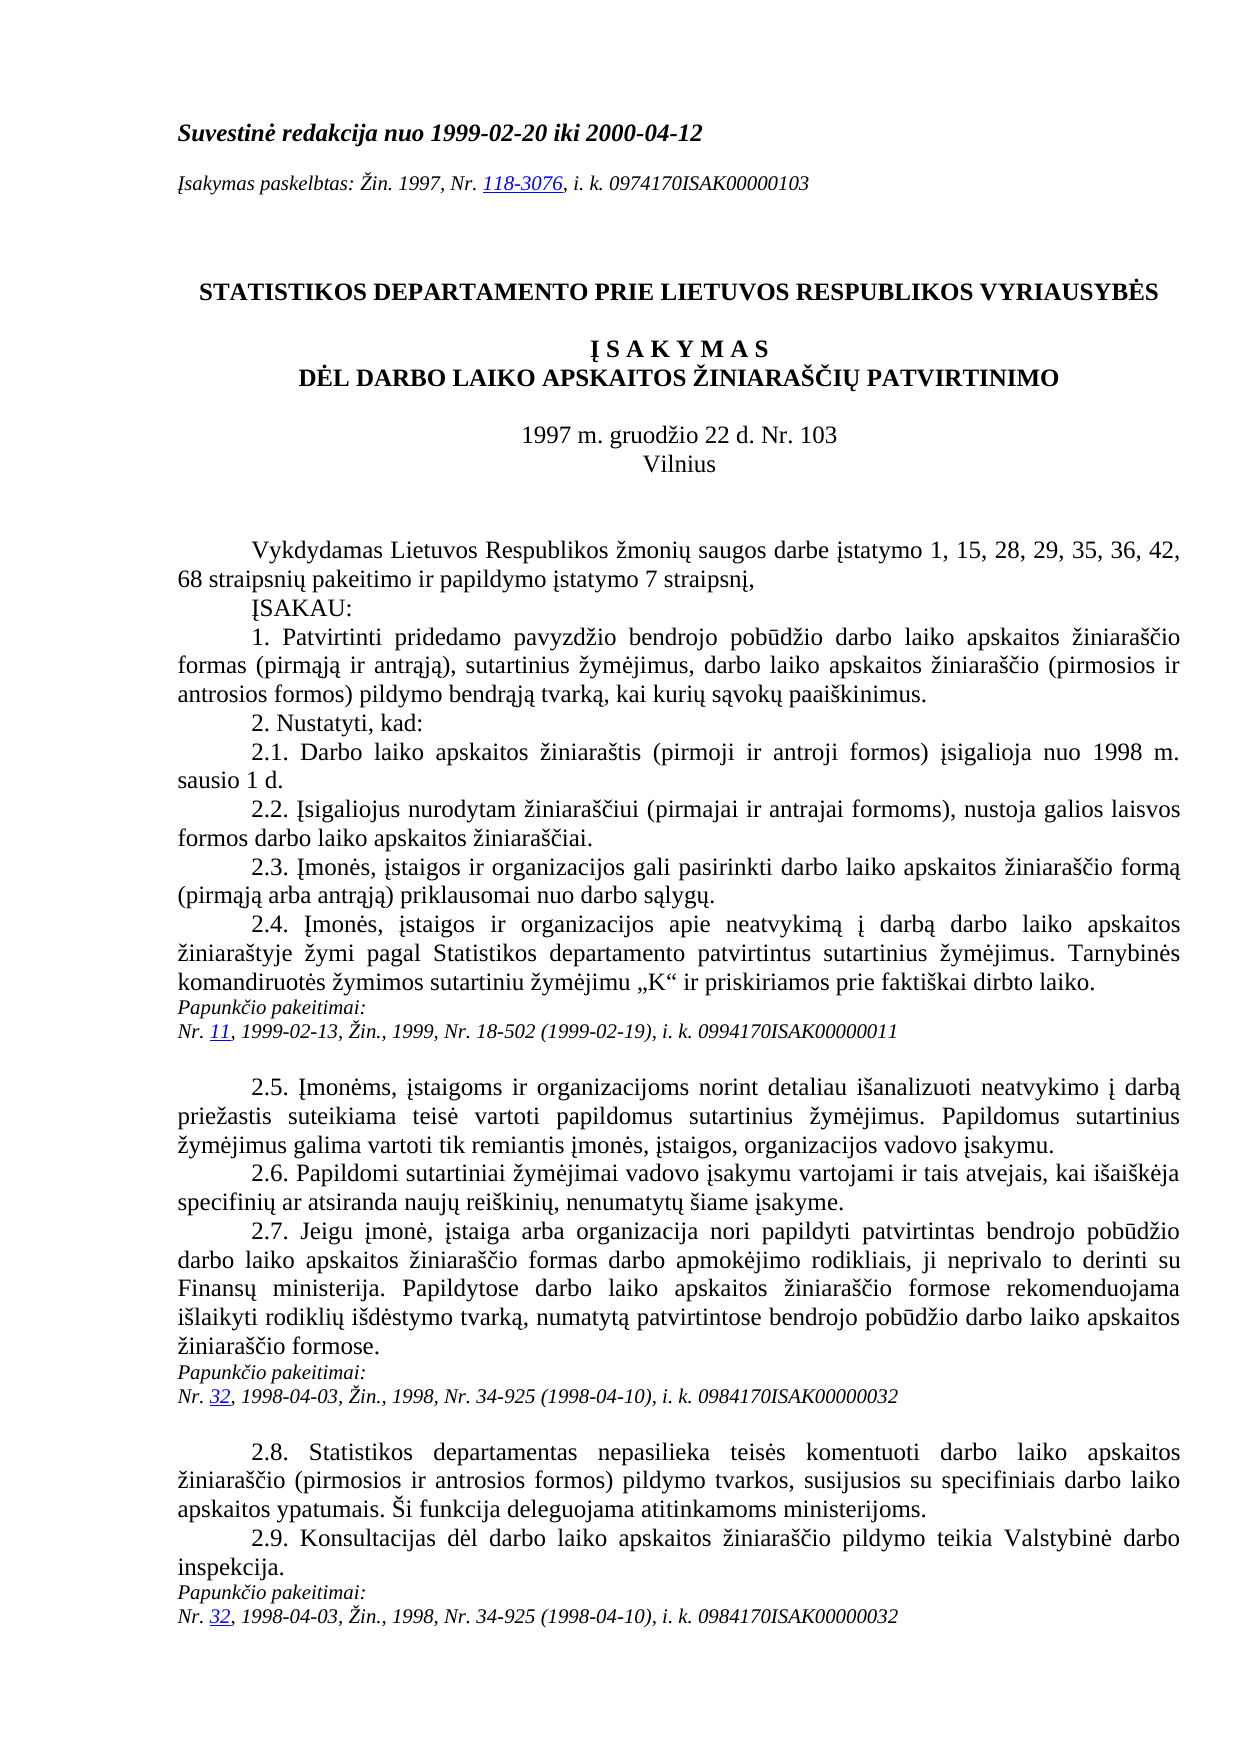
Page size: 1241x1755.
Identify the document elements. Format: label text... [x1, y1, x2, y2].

text DĖL DARBO LAIKO APSKAITOS ŽINIARAŠČIŲ PATVIRTINIMO [177, 363, 1181, 392]
text Vilnius [177, 449, 1181, 478]
text 2.3. Įmonės, įstaigos ir organizacijos gali pasirinkti darbo laiko apskaitos žiniaraščio formą (pirmąją arba antrąją) priklausomai nuo darbo sąlygų. [177, 852, 1181, 909]
text 1. Patvirtinti pridedamo pavyzdžio bendrojo pobūdžio darbo laiko apskaitos žiniaraščio formas (pirmąją ir antrąją), sutartinius žymėjimus, darbo laiko apskaitos žiniaraščio (pirmosios ir antrosios formos) pildymo bendrąją tvarką, kai kurių sąvokų paaiškinimus. [177, 622, 1181, 708]
text Papunkčio pakeitimai: [177, 1360, 1181, 1384]
text Nr. 32, 1998-04-03, Žin., 1998, Nr. 34-925 (1998-04-10), i. k. 0984170ISAK00000032 [177, 1604, 1181, 1628]
text 2.8. Statistikos departamentas nepasilieka teisės komentuoti darbo laiko apskaitos žiniaraščio (pirmosios ir antrosios formos) pildymo tvarkos, susijusios su specifiniais darbo laiko apskaitos ypatumais. Ši funkcija deleguojama atitinkamoms ministerijoms. [177, 1437, 1181, 1523]
text 2.1. Darbo laiko apskaitos žiniaraštis (pirmoji ir antroji formos) įsigalioja nuo 1998 m. sausio 1 d. [177, 737, 1181, 794]
text Įsakymas paskelbtas: Žin. 1997, Nr. 118-3076, i. k. 0974170ISAK00000103 [177, 171, 1181, 195]
text 2.5. Įmonėms, įstaigoms ir organizacijoms norint detaliau išanalizuoti neatvykimo į darbą priežastis suteikiama teisė vartoti papildomus sutartinius žymėjimus. Papildomus sutartinius žymėjimus galima vartoti tik remiantis įmonės, įstaigos, organizacijos vadovo įsakymu. [177, 1072, 1181, 1158]
text 1997 m. gruodžio 22 d. Nr. 103 [177, 420, 1181, 449]
text Nr. 32, 1998-04-03, Žin., 1998, Nr. 34-925 (1998-04-10), i. k. 0984170ISAK00000032 [177, 1384, 1181, 1408]
text Vykdydamas Lietuvos Respublikos žmonių saugos darbe įstatymo 1, 15, 28, 29, 35, 36, 42, 68 straipsnių pakeitimo ir papildymo įstatymo 7 straipsnį, [177, 535, 1181, 593]
text Į S A K Y M A S [177, 334, 1181, 363]
text Papunkčio pakeitimai: [177, 1580, 1181, 1604]
text Suvestinė redakcija nuo 1999-02-20 iki 2000-04-12 [177, 118, 1181, 147]
text 2. Nustatyti, kad: [177, 708, 1181, 737]
text 2.4. Įmonės, įstaigos ir organizacijos apie neatvykimą į darbą darbo laiko apskaitos žiniaraštyje žymi pagal Statistikos departamento patvirtintus sutartinius žymėjimus. Tarnybinės komandiruotės žymimos sutartiniu žymėjimu „K“ ir priskiriamos prie faktiškai dirbto laiko. [177, 909, 1181, 995]
text Papunkčio pakeitimai: [177, 995, 1181, 1019]
text 2.9. Konsultacijas dėl darbo laiko apskaitos žiniaraščio pildymo teikia Valstybinė darbo inspekcija. [177, 1523, 1181, 1580]
text 2.7. Jeigu įmonė, įstaiga arba organizacija nori papildyti patvirtintas bendrojo pobūdžio darbo laiko apskaitos žiniaraščio formas darbo apmokėjimo rodikliais, ji neprivalo to derinti su Finansų ministerija. Papildytose darbo laiko apskaitos žiniaraščio formose rekomenduojama išlaikyti rodiklių išdėstymo tvarką, numatytą patvirtintose bendrojo pobūdžio darbo laiko apskaitos žiniaraščio formose. [177, 1216, 1181, 1360]
text 2.2. Įsigaliojus nurodytam žiniaraščiui (pirmajai ir antrajai formoms), nustoja galios laisvos formos darbo laiko apskaitos žiniaraščiai. [177, 794, 1181, 852]
text 2.6. Papildomi sutartiniai žymėjimai vadovo įsakymu vartojami ir tais atvejais, kai išaiškėja specifinių ar atsiranda naujų reiškinių, nenumatytų šiame įsakyme. [177, 1158, 1181, 1216]
text Nr. 11, 1999-02-13, Žin., 1999, Nr. 18-502 (1999-02-19), i. k. 0994170ISAK00000011 [177, 1019, 1181, 1043]
text ĮSAKAU: [177, 593, 1181, 622]
text STATISTIKOS DEPARTAMENTO PRIE LIETUVOS RESPUBLIKOS VYRIAUSYBĖS [177, 277, 1181, 305]
